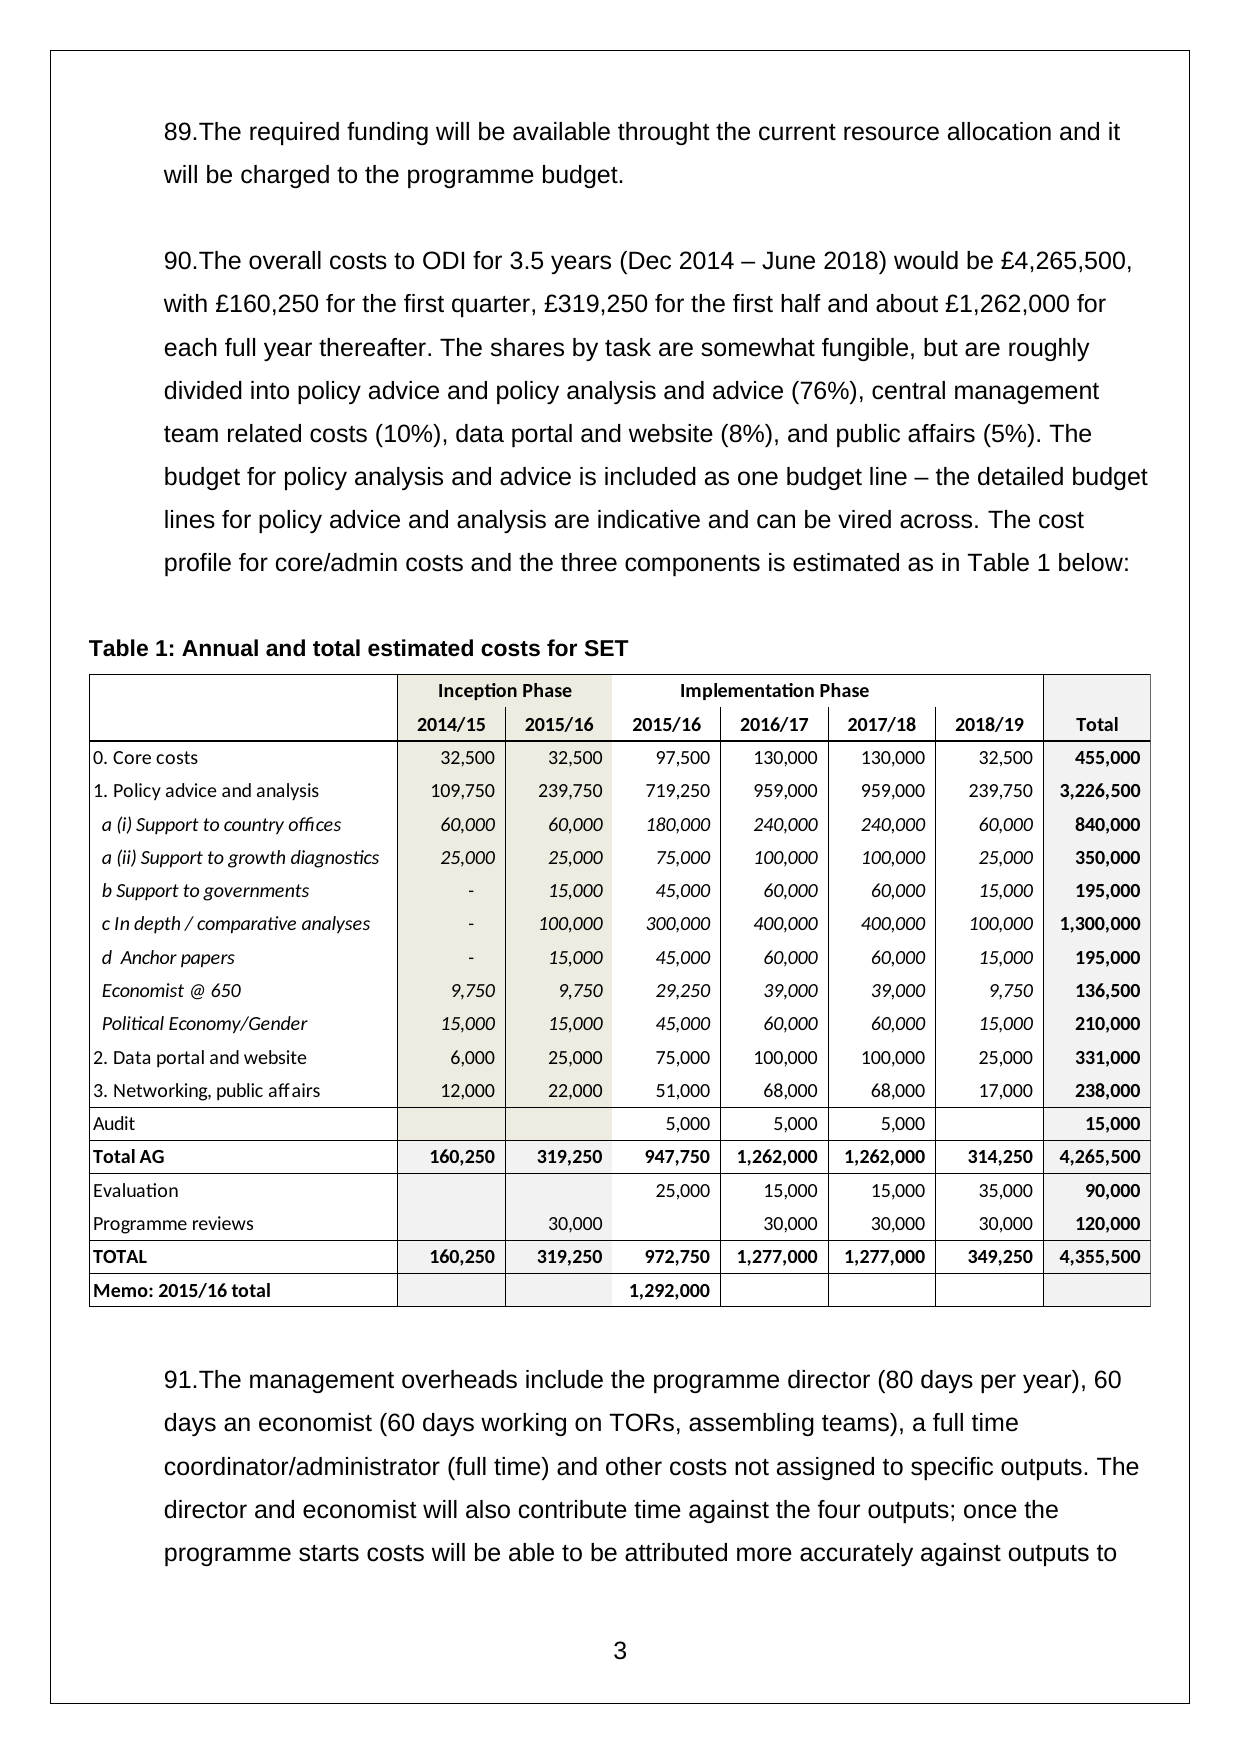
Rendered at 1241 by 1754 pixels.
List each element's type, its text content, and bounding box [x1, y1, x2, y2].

list The required funding will be available throught the current resource allocation and it will be charged to the programme budget. [164, 117, 1152, 189]
list The overall costs to ODI for 3.5 years (Dec 2014 – June 2018) would be £4,265,500, with £160,250 for the first quarter, £319,250 for the first half and about £1,262,000 for each full year thereafter. The shares by task are somewhat fungible, but are roughly divided into policy advice and policy analysis and advice (76%), central management team related costs (10%), data portal and website (8%), and public affairs (5%). The budget for policy analysis and advice is included as one budget line – the detailed budget lines for policy advice and analysis are indicative and can be vired across. The cost profile for core/admin costs and the three components is estimated as in Table 1 below: [164, 246, 1152, 577]
text Table 1: Annual and total estimated costs for SET [89, 634, 1152, 661]
list The management overheads include the programme director (80 days per year), 60 days an economist (60 days working on TORs, assembling teams), a full time coordinator/administrator (full time) and other costs not assigned to specific outputs. The director and economist will also contribute time against the four outputs; once the programme starts costs will be able to be attributed more accurately against outputs to [164, 1365, 1152, 1566]
